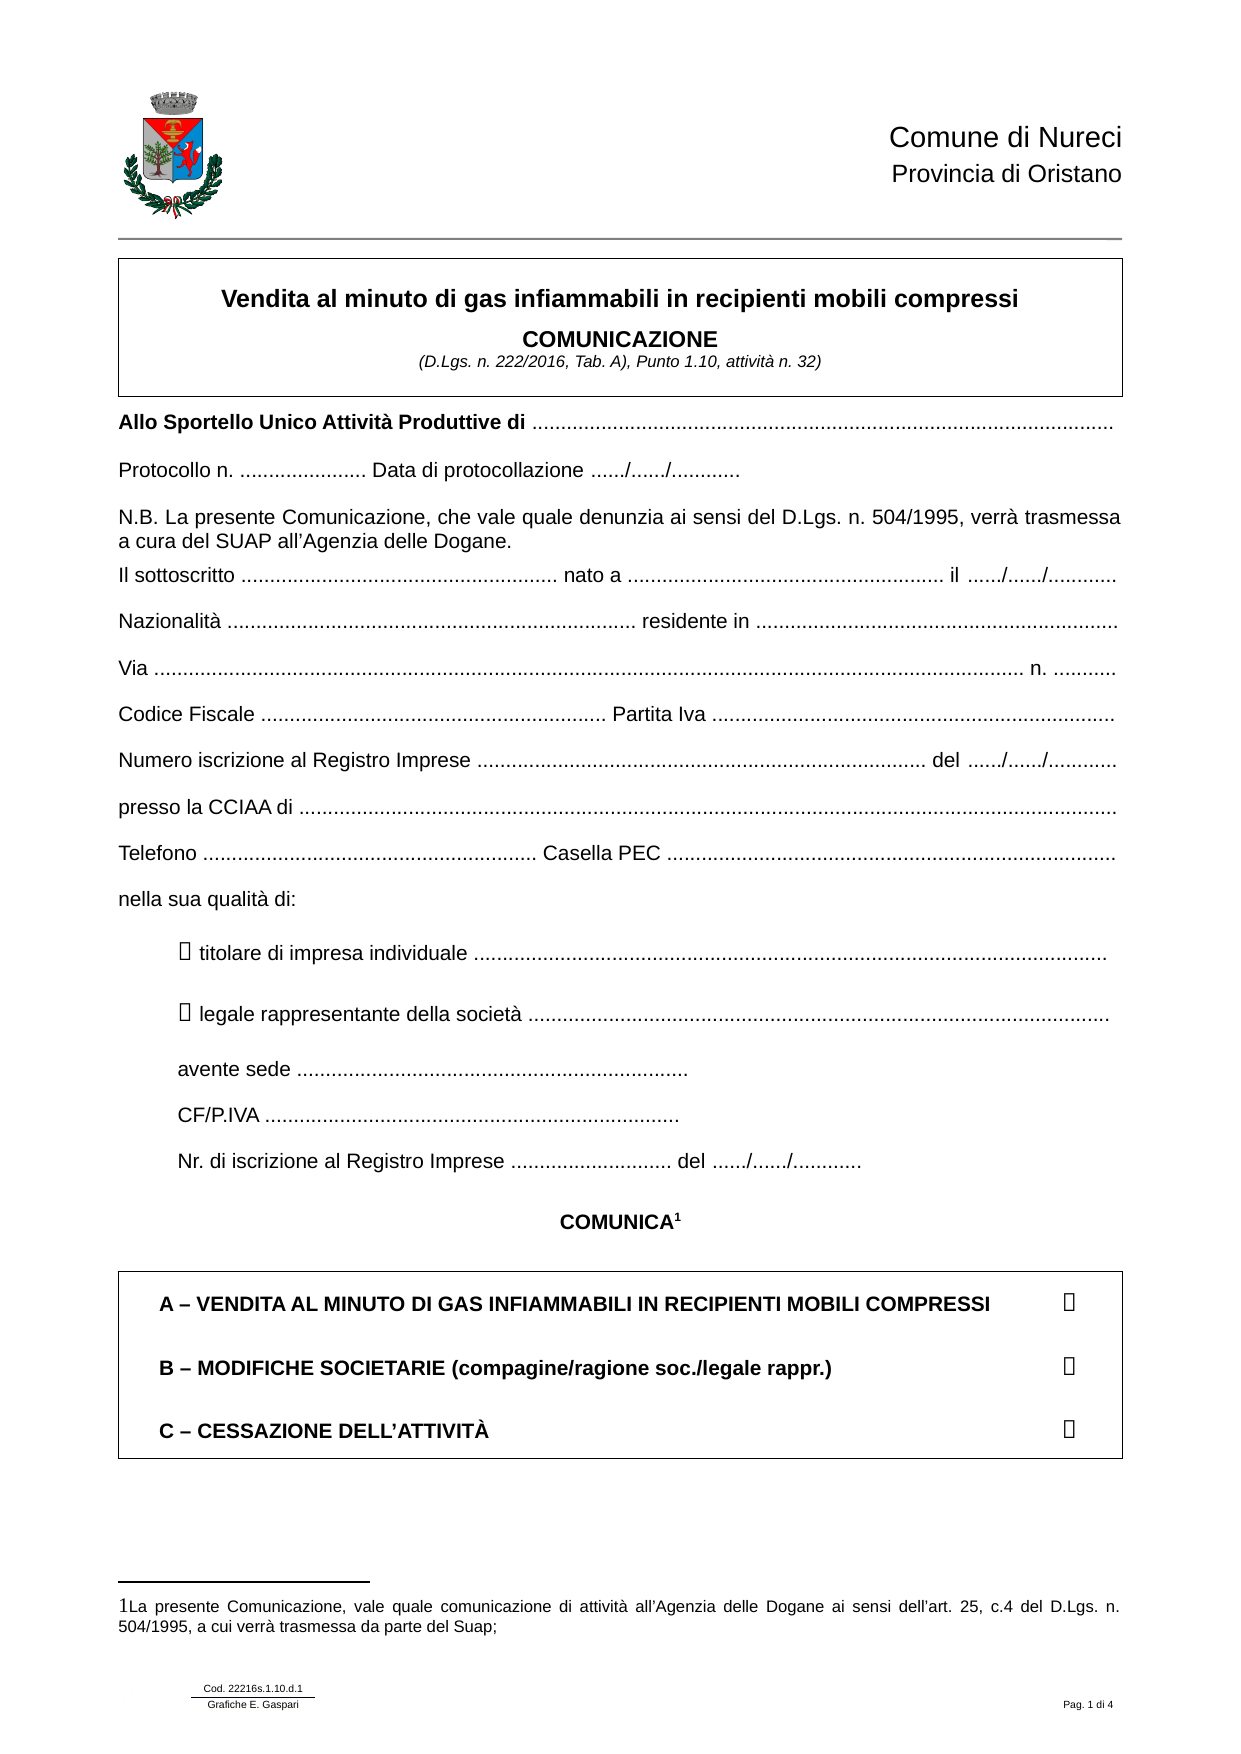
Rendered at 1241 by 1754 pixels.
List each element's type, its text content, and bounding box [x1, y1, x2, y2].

text Via ....................................................................................................................................................... n. ........... [118, 656, 1122, 679]
text N.B. La presente Comunicazione, che vale quale denunzia ai sensi del D.Lgs. n. 504/1995, verrà trasmessa a cura del SUAP all’Agenzia delle Dogane. [118, 504, 1122, 552]
text  titolare di impresa individuale .............................................................................................................. [177, 934, 1122, 968]
text Allo Sportello Unico Attività Produttive di ..................................................................................................... [118, 410, 1122, 434]
text CF/P.IVA ........................................................................ [177, 1103, 1122, 1127]
text presso la CCIAA di .............................................................................................................................................. [118, 794, 1122, 818]
text  legale rappresentante della società ..................................................................................................... [177, 995, 1122, 1029]
text Provincia di Oristano [224, 159, 1122, 188]
text Comune di Nureci [224, 121, 1122, 154]
text avente sede .................................................................... [177, 1057, 1122, 1081]
picture [122, 90, 224, 221]
text Nr. di iscrizione al Registro Imprese ............................ del ....../....../............ [177, 1149, 1122, 1173]
text Il sottoscritto ....................................................... nato a ....................................................... il ....../....../............ [118, 563, 1122, 587]
text Telefono .......................................................... Casella PEC .............................................................................. [118, 841, 1122, 865]
table_header A – VENDITA AL MINUTO DI GAS INFIAMMABILI IN RECIPIENTI MOBILI COMPRESSI  B – MODIFICHE SOCIETARIE (compagine/ragione soc./legale rappr.)  C – CESSAZIONE DELL’ATTIVITÀ  [119, 1272, 1122, 1458]
text COMUNICA [118, 1210, 1122, 1234]
text Protocollo n. ...................... Data di protocollazione ....../....../............ [118, 458, 1122, 482]
text La presente Comunicazione, vale quale comunicazione di attività all’Agenzia delle Dogane ai sensi dell’art. 25, c.4 del D.Lgs. n. 504/1995, a cui verrà trasmessa da parte del Suap; [118, 1593, 1122, 1636]
text Nazionalità ....................................................................... residente in ............................................................... [118, 609, 1122, 633]
text Numero iscrizione al Registro Imprese .............................................................................. del ....../....../............ [118, 748, 1122, 772]
text Codice Fiscale ............................................................ Partita Iva ...................................................................... [118, 702, 1122, 726]
text nella sua qualità di: [118, 887, 1122, 911]
table_header Vendita al minuto di gas infiammabili in recipienti mobili compressi COMUNICAZIONE (D.Lgs. n. 222/2016, Tab. A), Punto 1.10, attività n. 32) [119, 259, 1122, 396]
